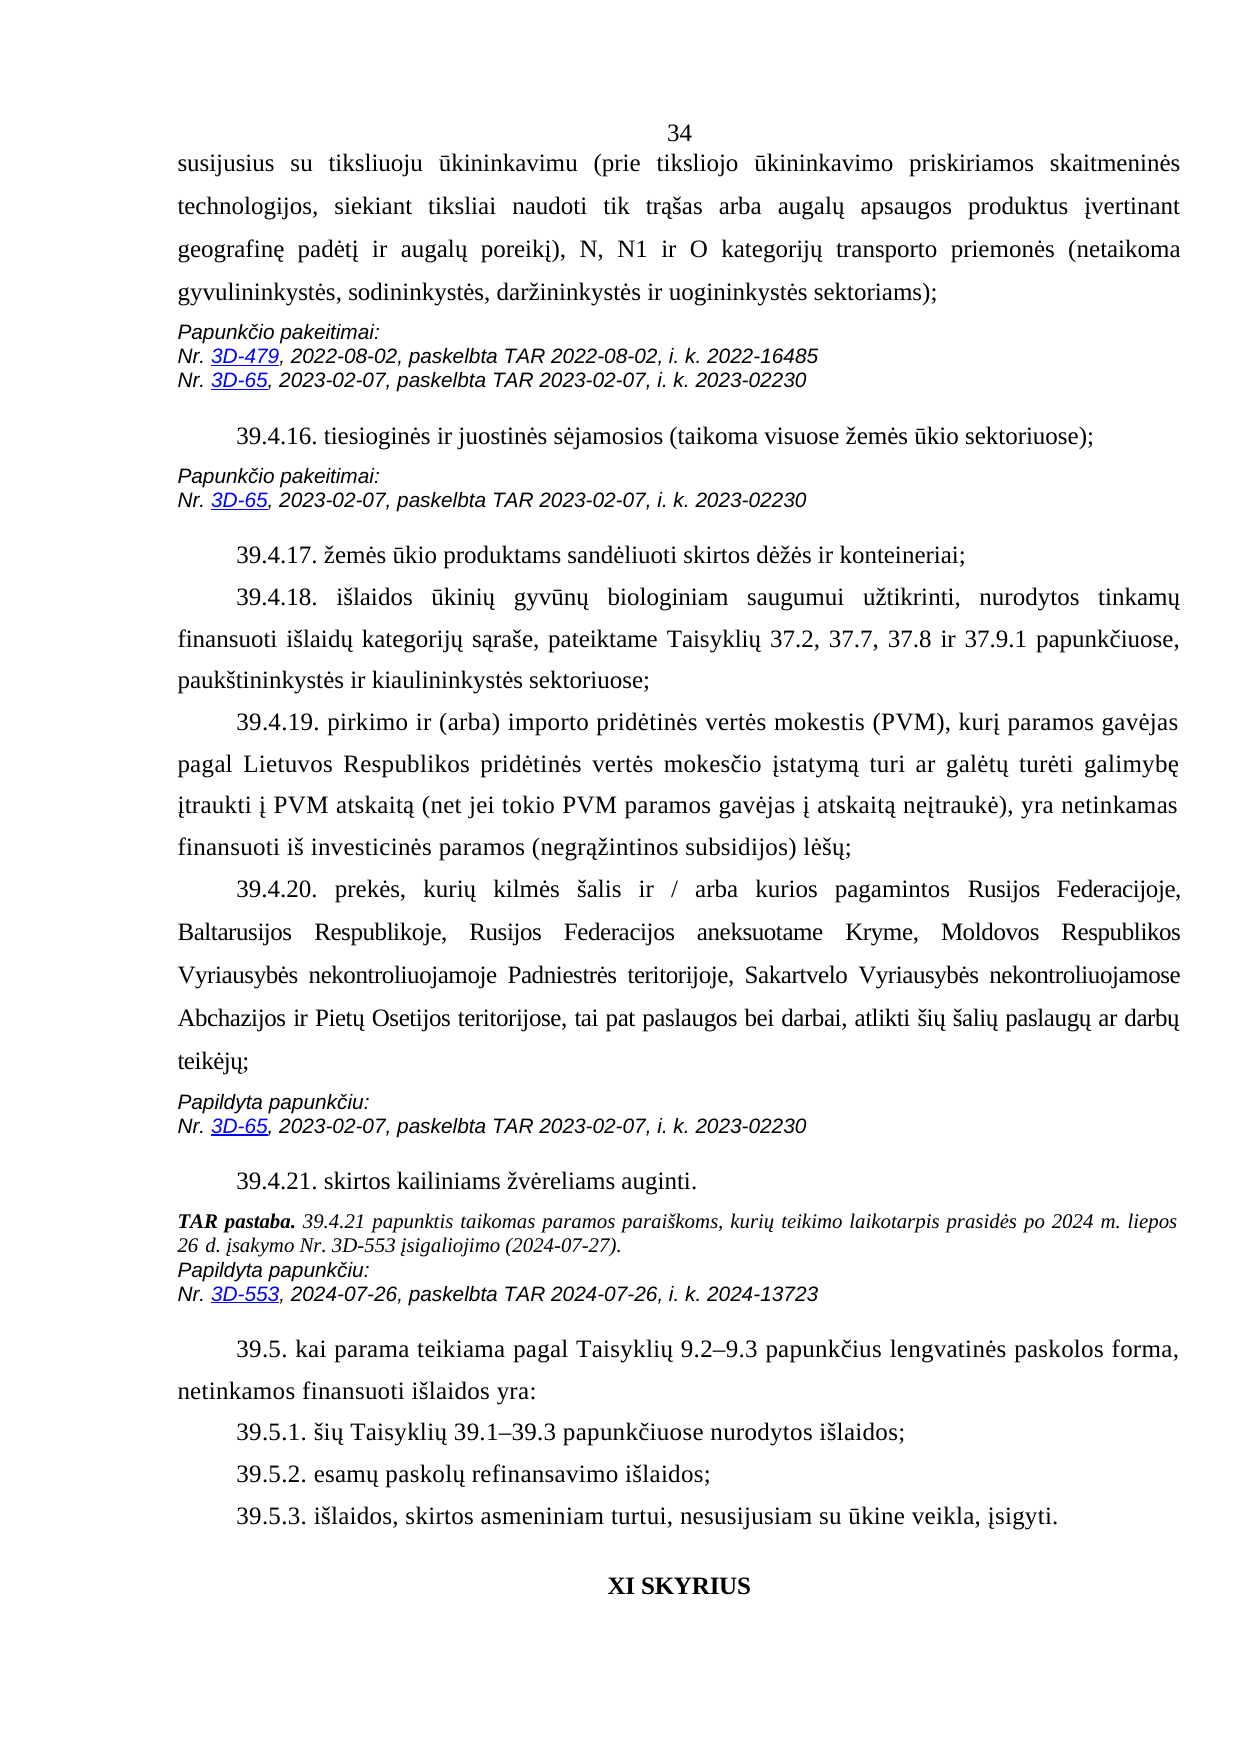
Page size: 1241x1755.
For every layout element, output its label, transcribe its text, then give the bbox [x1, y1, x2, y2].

text Nr. 3D-65, 2023-02-07, paskelbta TAR 2023-02-07, i. k. 2023-02230 [177, 368, 1181, 392]
text Papunkčio pakeitimai: [177, 464, 1181, 488]
text 39.4.21. skirtos kailiniams žvėreliams auginti. [177, 1166, 1181, 1195]
text 39.4.18. išlaidos ūkinių gyvūnų biologiniam saugumui užtikrinti, nurodytos tinkamų finansuoti išlaidų kategorijų sąraše, pateiktame Taisyklių 37.2, 37.7, 37.8 ir 37.9.1 papunkčiuose, paukštininkystės ir kiaulininkystės sektoriuose; [177, 582, 1181, 694]
text TAR pastaba. 39.4.21 papunktis taikomas paramos paraiškoms, kurių teikimo laikotarpis prasidės po 2024 m. liepos 26 d. įsakymo Nr. 3D-553 įsigaliojimo (2024-07-27). [177, 1209, 1181, 1257]
text Papildyta papunkčiu: [177, 1257, 1181, 1281]
text 39.5.3. išlaidos, skirtos asmeniniam turtui, nesusijusiam su ūkine veikla, įsigyti. [177, 1501, 1181, 1529]
text Nr. 3D-65, 2023-02-07, paskelbta TAR 2023-02-07, i. k. 2023-02230 [177, 1113, 1181, 1137]
text 39.4.19. pirkimo ir (arba) importo pridėtinės vertės mokestis (PVM), kurį paramos gavėjas pagal Lietuvos Respublikos pridėtinės vertės mokesčio įstatymą turi ar galėtų turėti galimybę įtraukti į PVM atskaitą (net jei tokio PVM paramos gavėjas į atskaitą neįtraukė), yra netinkamas finansuoti iš investicinės paramos (negrąžintinos subsidijos) lėšų; [177, 707, 1181, 861]
text susijusius su tiksliuoju ūkininkavimu (prie tiksliojo ūkininkavimo priskiriamos skaitmeninės technologijos, siekiant tiksliai naudoti tik trąšas arba augalų apsaugos produktus įvertinant geografinę padėtį ir augalų poreikį), N, N1 ir O kategorijų transporto priemonės (netaikoma gyvulininkystės, sodininkystės, daržininkystės ir uogininkystės sektoriams); [177, 148, 1181, 306]
text Papildyta papunkčiu: [177, 1089, 1181, 1113]
text Papunkčio pakeitimai: [177, 320, 1181, 344]
text 39.4.20. prekės, kurių kilmės šalis ir / arba kurios pagamintos Rusijos Federacijoje, Baltarusijos Respublikoje, Rusijos Federacijos aneksuotame Kryme, Moldovos Respublikos Vyriausybės nekontroliuojamoje Padniestrės teritorijoje, Sakartvelo Vyriausybės nekontroliuojamose Abchazijos ir Pietų Osetijos teritorijose, tai pat paslaugos bei darbai, atlikti šių šalių paslaugų ar darbų teikėjų; [177, 874, 1181, 1075]
text 39.5.2. esamų paskolų refinansavimo išlaidos; [177, 1459, 1181, 1488]
text Nr. 3D-553, 2024-07-26, paskelbta TAR 2024-07-26, i. k. 2024-13723 [177, 1281, 1181, 1305]
text 39.5. kai parama teikiama pagal Taisyklių 9.2–9.3 papunkčius lengvatinės paskolos forma, netinkamos finansuoti išlaidos yra: [177, 1334, 1181, 1404]
text Nr. 3D-479, 2022-08-02, paskelbta TAR 2022-08-02, i. k. 2022-16485 [177, 344, 1181, 368]
text Nr. 3D-65, 2023-02-07, paskelbta TAR 2023-02-07, i. k. 2023-02230 [177, 488, 1181, 512]
text 39.4.17. žemės ūkio produktams sandėliuoti skirtos dėžės ir konteineriai; [177, 541, 1181, 569]
text 39.5.1. šių Taisyklių 39.1–39.3 papunkčiuose nurodytos išlaidos; [177, 1417, 1181, 1446]
text XI SKYRIUS [177, 1571, 1181, 1600]
text 39.4.16. tiesioginės ir juostinės sėjamosios (taikoma visuose žemės ūkio sektoriuose); [177, 421, 1181, 449]
